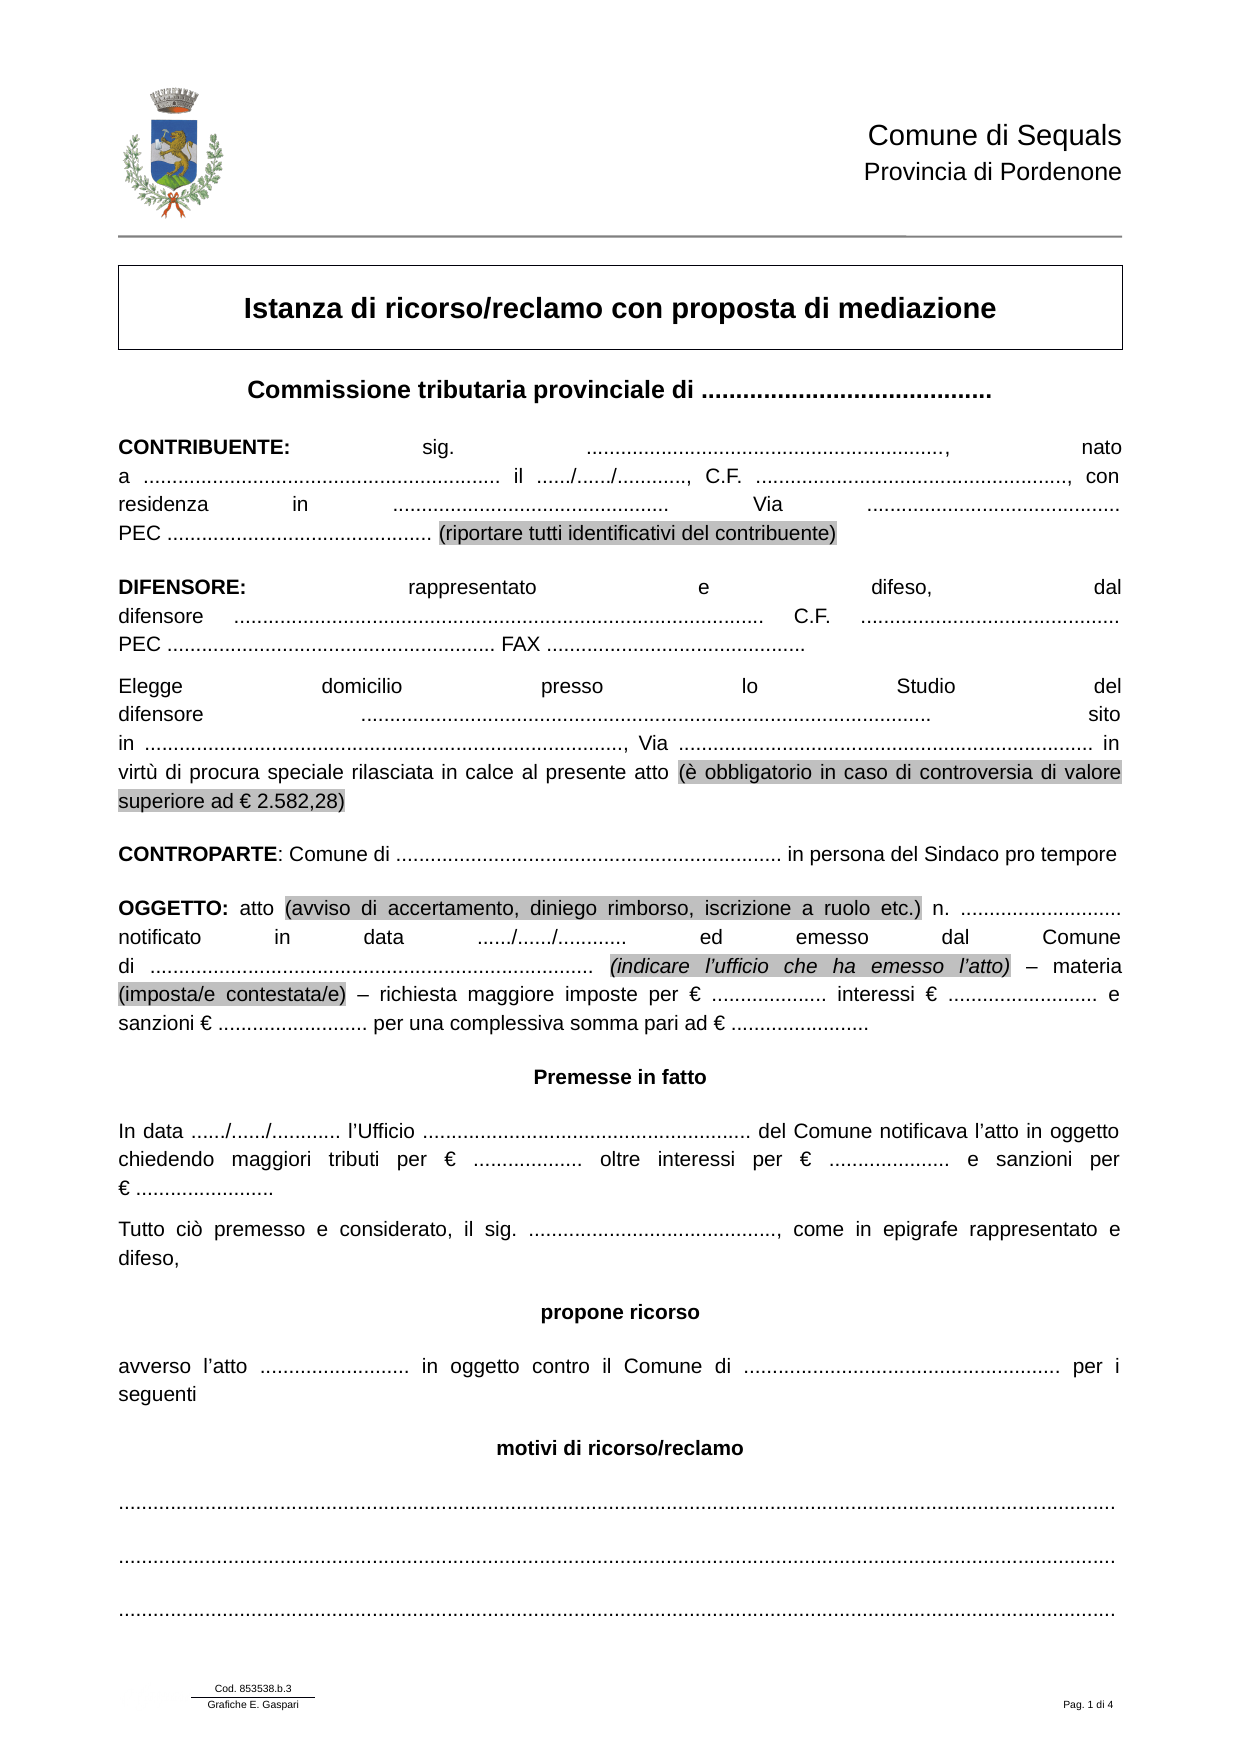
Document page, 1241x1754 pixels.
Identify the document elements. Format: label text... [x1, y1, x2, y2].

picture [122, 87, 224, 219]
text CONTROPARTE: Comune di ................................................................... in persona del Sindaco pro tempore [118, 842, 1122, 866]
text avverso l’atto .......................... in oggetto contro il Comune di ....................................................... per i seguenti [118, 1353, 1122, 1406]
text motivi di ricorso/reclamo [118, 1436, 1122, 1460]
text OGGETTO: atto (avviso di accertamento, diniego rimborso, iscrizione a ruolo etc.) n. ............................ notificato in data ....../....../............ ed emesso dal Comune di ............................................................................. (indicare l’ufficio che ha emesso l’atto) – materia (imposta/e contestata/e) – richiesta maggiore imposte per € .................... interessi € .......................... e sanzioni € .......................... per una complessiva somma pari ad € ........................ [118, 896, 1122, 1035]
text In data ....../....../............ l’Ufficio ......................................................... del Comune notificava l’atto in oggetto chiedendo maggiori tributi per € ................... oltre interessi per € ..................... e sanzioni per € ........................ [118, 1118, 1122, 1200]
text CONTRIBUENTE: sig. .............................................................., nato a .............................................................. il ....../....../............, C.F. ......................................................, con residenza in ................................................ Via ............................................ PEC .............................................. (riportare tutti identificativi del contribuente) [118, 435, 1122, 545]
text ............................................................................................................................................................................. [118, 1543, 1122, 1567]
text ............................................................................................................................................................................. [118, 1597, 1122, 1621]
subtitle Premesse in fatto [118, 1065, 1122, 1089]
text Tutto ciò premesso e considerato, il sig. ..........................................., come in epigrafe rappresentato e difeso, [118, 1217, 1122, 1270]
text Provincia di Pordenone [224, 157, 1122, 185]
text DIFENSORE: rappresentato e difeso, dal difensore ............................................................................................ C.F. ............................................. PEC ......................................................... FAX ............................................. [118, 575, 1122, 656]
text Commissione tributaria provinciale di .......................................... [118, 375, 1122, 404]
text Comune di Sequals [224, 118, 1122, 152]
text ............................................................................................................................................................................. [118, 1490, 1122, 1514]
table_header Istanza di ricorso/reclamo con proposta di mediazione [119, 266, 1122, 349]
text propone ricorso [118, 1300, 1122, 1324]
text Elegge domicilio presso lo Studio del difensore ................................................................................................... sito in ..................................................................................., Via ........................................................................ in virtù di procura speciale rilasciata in calce al presente atto (è obbligatorio in caso di controversia di valore superiore ad € 2.582,28) [118, 673, 1122, 812]
